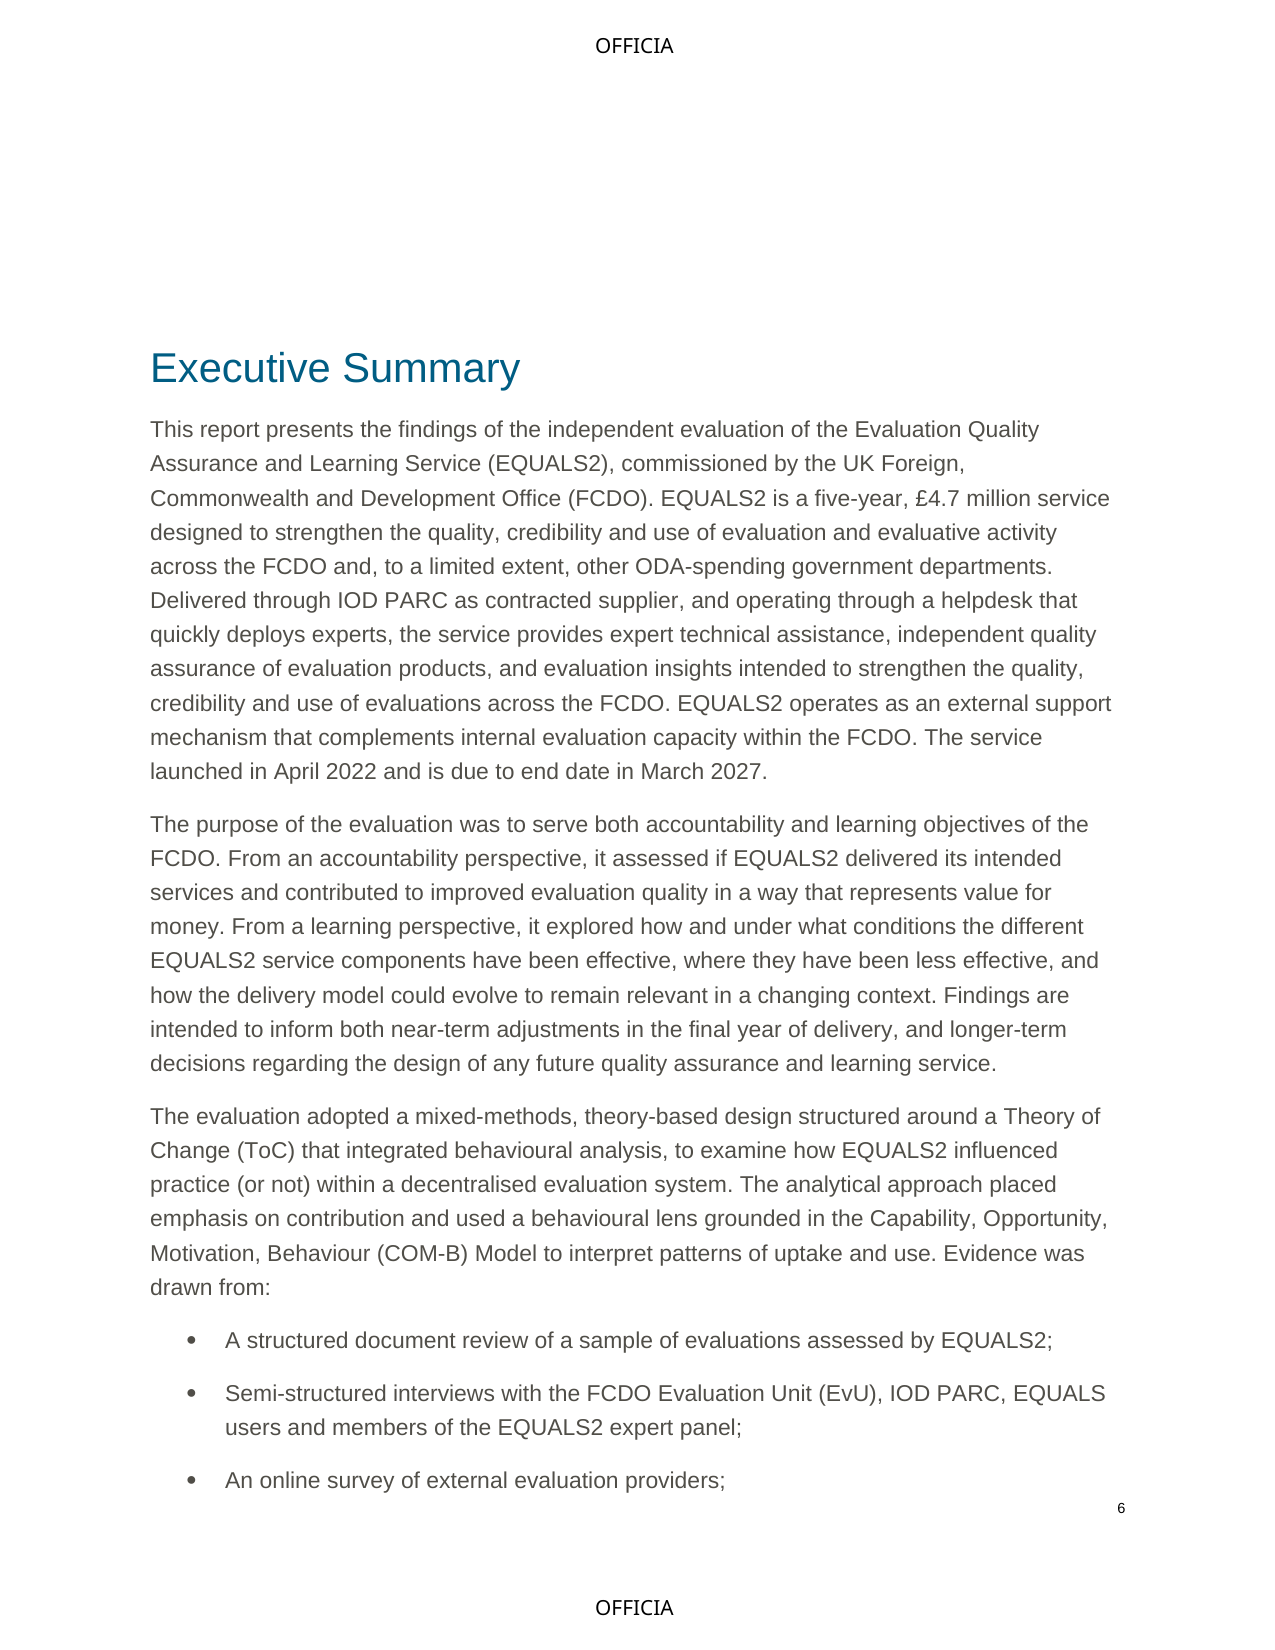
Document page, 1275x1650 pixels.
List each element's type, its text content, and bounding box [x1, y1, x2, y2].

table_cell [444, 188, 1122, 240]
list A structured document review of a sample of evaluations assessed by EQUALS2; [187, 1327, 1125, 1353]
text The purpose of the evaluation was to serve both accountability and learning objectives of the FCDO. From an accountability perspective, it assessed if EQUALS2 delivered its intended services and contributed to improved evaluation quality in a way that represents value for money. From a learning perspective, it explored how and under what conditions the different EQUALS2 service components have been effective, where they have been less effective, and how the delivery model could evolve to remain relevant in a changing context. Findings are intended to inform both near-term adjustments in the final year of delivery, and longer-term decisions regarding the design of any future quality assurance and learning service. [150, 811, 1125, 1076]
list An online survey of external evaluation providers; [187, 1467, 1125, 1493]
title Executive Summary [150, 343, 1125, 391]
text The evaluation adopted a mixed-methods, theory-based design structured around a Theory of Change (ToC) that integrated behavioural analysis, to examine how EQUALS2 influenced practice (or not) within a decentralised evaluation system. The analytical approach placed emphasis on contribution and used a behavioural lens grounded in the Capability, Opportunity, Motivation, Behaviour (COM-B) Model to interpret patterns of uptake and use. Evidence was drawn from: [150, 1103, 1125, 1300]
text This report presents the findings of the independent evaluation of the Evaluation Quality Assurance and Learning Service (EQUALS2), commissioned by the UK Foreign, Commonwealth and Development Office (FCDO). EQUALS2 is a five-year, £4.7 million service designed to strengthen the quality, credibility and use of evaluation and evaluative activity across the FCDO and, to a limited extent, other ODA-spending government departments. Delivered through IOD PARC as contracted supplier, and operating through a helpdesk that quickly deploys experts, the service provides expert technical assistance, independent quality assurance of evaluation products, and evaluation insights intended to strengthen the quality, credibility and use of evaluations across the FCDO. EQUALS2 operates as an external support mechanism that complements internal evaluation capacity within the FCDO. The service launched in April 2022 and is due to end date in March 2027. [150, 416, 1125, 784]
table_cell [150, 188, 444, 240]
list Semi-structured interviews with the FCDO Evaluation Unit (EvU), IOD PARC, EQUALS users and members of the EQUALS2 expert panel; [187, 1379, 1125, 1440]
